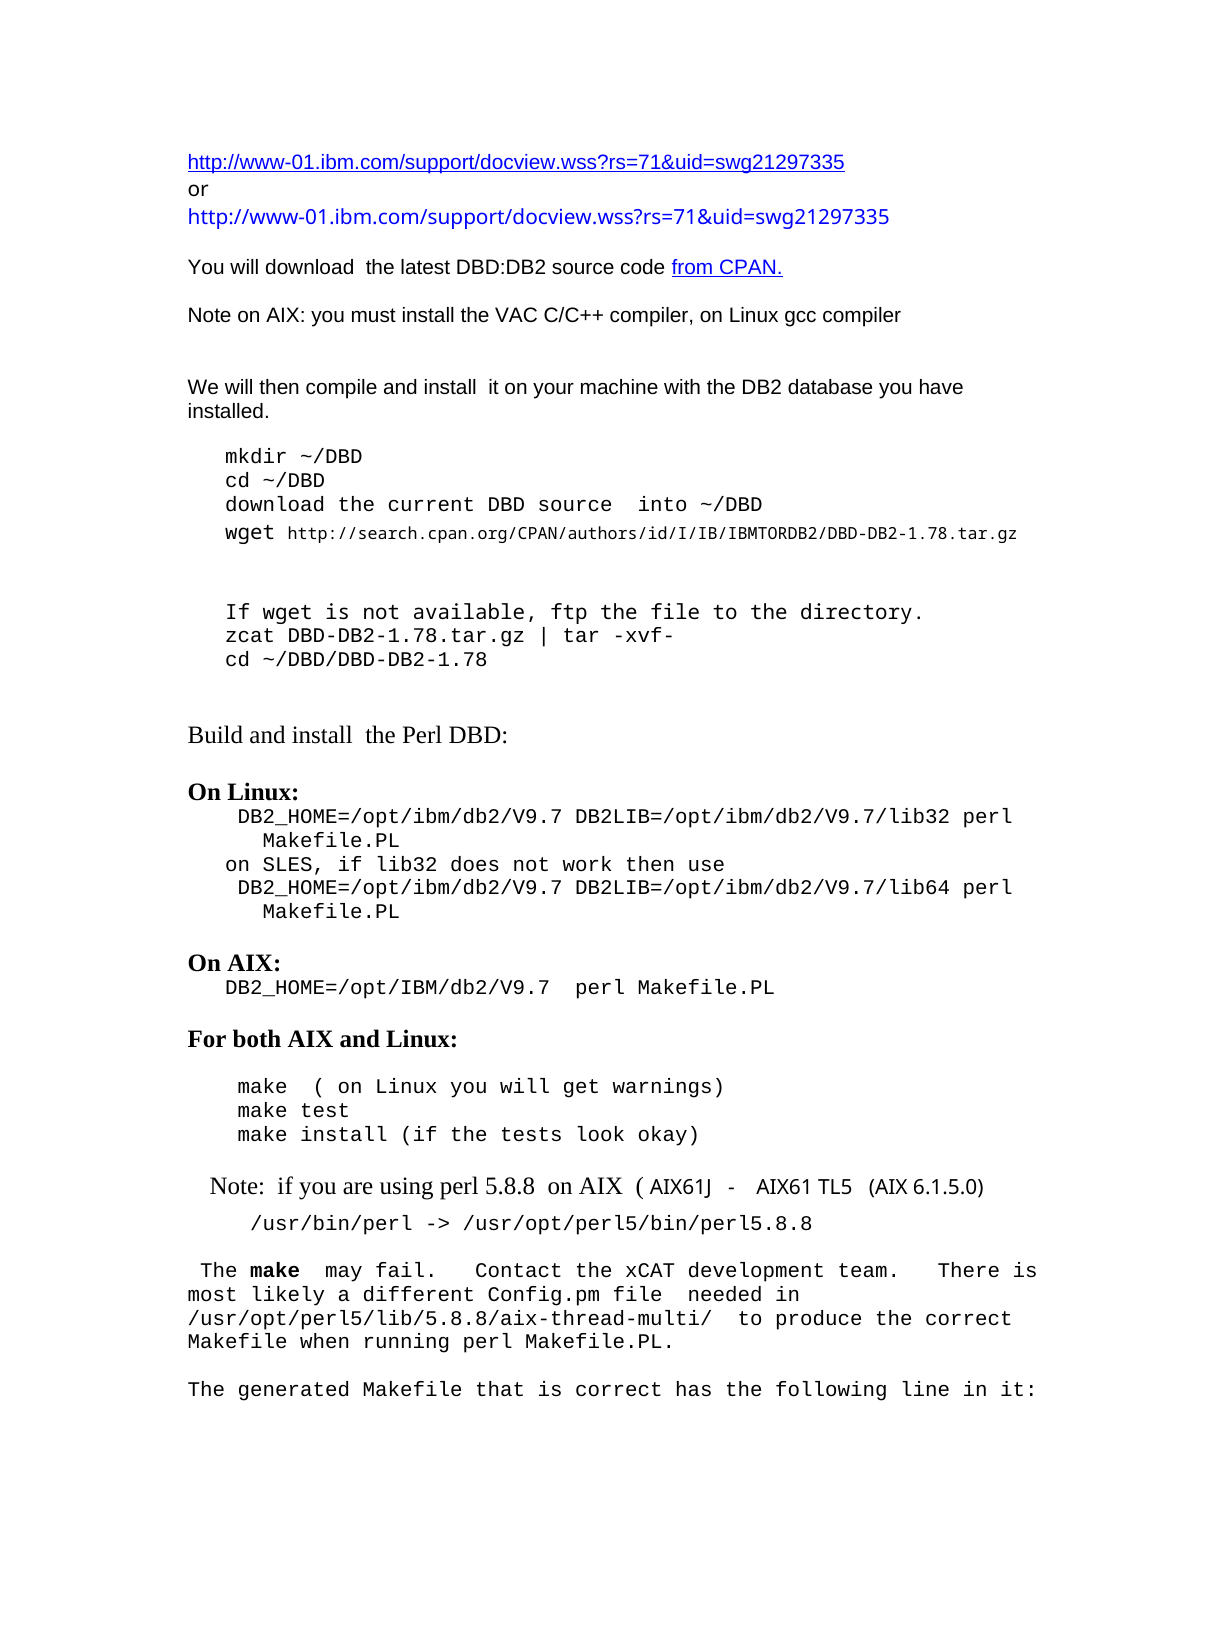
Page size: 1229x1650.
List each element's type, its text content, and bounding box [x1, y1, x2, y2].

text You will download the latest DBD:DB2 source code from CPAN. [187, 255, 1041, 279]
text http://www-01.ibm.com/support/docview.wss?rs=71&uid=swg21297335 [187, 150, 1041, 174]
text On AIX: [187, 948, 1041, 977]
text zcat DBD-DB2-1.78.tar.gz | tar -xvf- [225, 625, 1041, 649]
text Build and install the Perl DBD: [187, 720, 1041, 749]
text We will then compile and install it on your machine with the DB2 database you have installed. [187, 374, 1041, 422]
text If wget is not available, ftp the file to the directory. [187, 597, 1041, 625]
text DB2_HOME=/opt/ibm/db2/V9.7 DB2LIB=/opt/ibm/db2/V9.7/lib64 perl Makefile.PL [225, 877, 1041, 924]
text DB2_HOME=/opt/ibm/db2/V9.7 DB2LIB=/opt/ibm/db2/V9.7/lib32 perl Makefile.PL [225, 806, 1041, 853]
text /usr/bin/perl -> /usr/opt/perl5/bin/perl5.8.8 [187, 1213, 1041, 1237]
text make install (if the tests look okay) [187, 1124, 1041, 1147]
text cd ~/DBD/DBD-DB2-1.78 [225, 649, 1041, 673]
text or [187, 174, 1041, 202]
text download the current DBD source into ~/DBD [225, 494, 1041, 517]
text mkdir ~/DBD [225, 446, 1041, 470]
text On Linux: [187, 777, 1041, 806]
text http://www-01.ibm.com/support/docview.wss?rs=71&uid=swg21297335 [187, 202, 1041, 231]
text cd ~/DBD [225, 470, 1041, 494]
text DB2_HOME=/opt/IBM/db2/V9.7 perl Makefile.PL [225, 977, 1041, 1001]
text The make may fail. Contact the xCAT development team. There is most likely a different Config.pm file needed in /usr/opt/perl5/lib/5.8.8/aix-thread-multi/ to produce the correct Makefile when running perl Makefile.PL. [187, 1260, 1041, 1355]
text Note: if you are using perl 5.8.8 on AIX ( AIX61J - AIX61 TL5 (AIX 6.1.5.0) [187, 1171, 1041, 1201]
text make test [187, 1100, 1041, 1124]
text make ( on Linux you will get warnings) [187, 1077, 1041, 1100]
text Note on AIX: you must install the VAC C/C++ compiler, on Linux gcc compiler [187, 303, 1041, 327]
text on SLES, if lib32 does not work then use [225, 853, 1041, 877]
text The generated Makefile that is correct has the following line in it: [187, 1379, 1041, 1402]
text For both AIX and Linux: [187, 1024, 1041, 1053]
text wget http://search.cpan.org/CPAN/authors/id/I/IB/IBMTORDB2/DBD-DB2-1.78.tar.gz [187, 517, 1041, 546]
